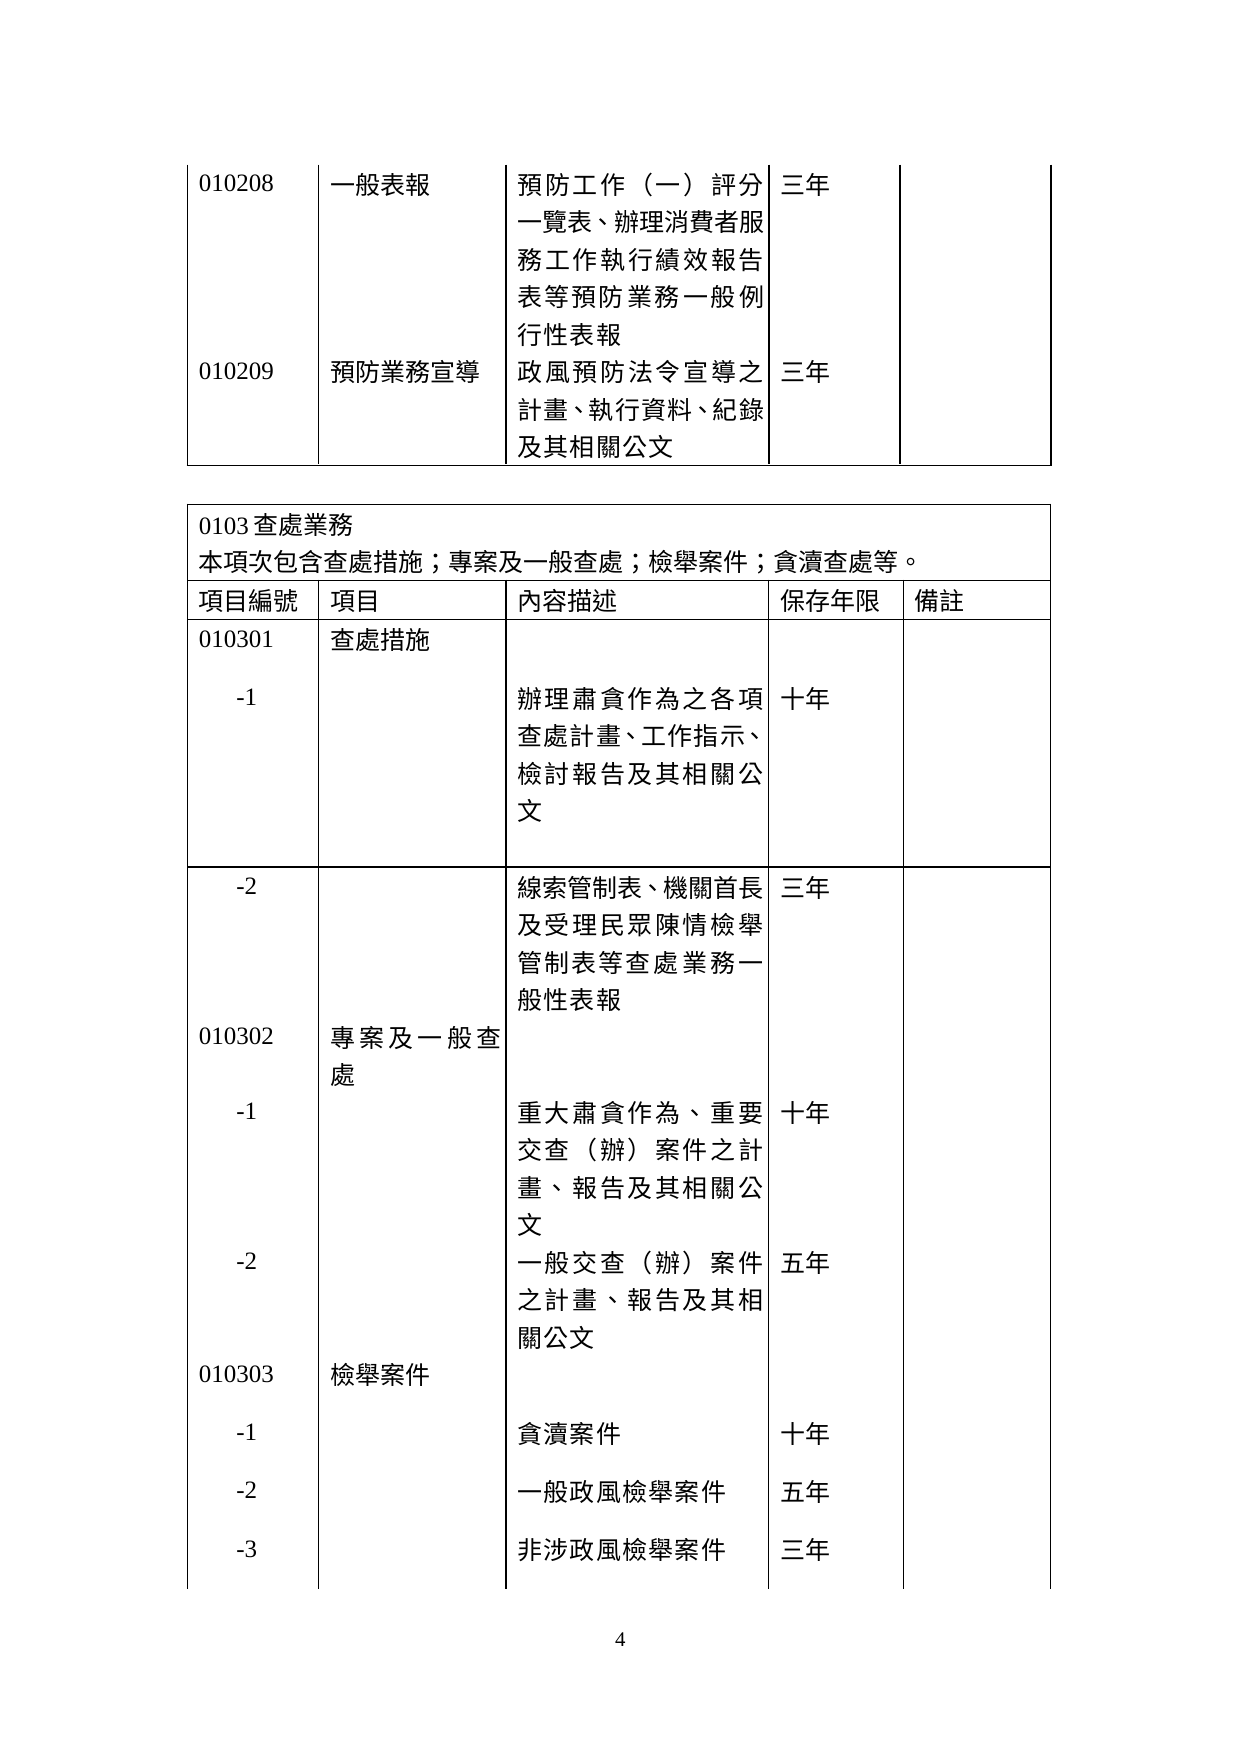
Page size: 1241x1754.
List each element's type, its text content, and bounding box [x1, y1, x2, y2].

table_cell 查處措施 [319, 620, 505, 678]
table_cell 一般表報 [319, 165, 505, 352]
table_cell 010301 [188, 620, 318, 678]
table_cell [904, 679, 1050, 866]
table_cell [769, 620, 903, 678]
table_cell -1 [188, 1093, 318, 1243]
table_cell 010208 [188, 165, 318, 352]
table_cell [319, 1093, 505, 1243]
table_cell 項目 [319, 581, 505, 619]
table_cell 貪瀆案件 [507, 1414, 768, 1472]
table_cell 專案及一般查處 [319, 1018, 505, 1093]
table_cell [769, 1018, 903, 1093]
table_cell [904, 1472, 1050, 1530]
table_cell [507, 1018, 768, 1093]
table_cell 五年 [769, 1472, 903, 1530]
table_cell 預防工作（一）評分一覽表、辦理消費者服務工作執行績效報告表等預防業務一般例行性表報 [507, 165, 768, 352]
table_cell [904, 1530, 1050, 1588]
table_cell 辦理肅貪作為之各項查處計畫、工作指示、檢討報告及其相關公文 [507, 679, 768, 866]
table_cell 檢舉案件 [319, 1355, 505, 1413]
table_cell [904, 1355, 1050, 1413]
table_cell 非涉政風檢舉案件 [507, 1530, 768, 1588]
table_cell 備註 [904, 581, 1050, 619]
table_cell 項目編號 [188, 581, 318, 619]
table_cell 010209 [188, 352, 318, 464]
table_cell 線索管制表、機關首長及受理民眾陳情檢舉管制表等查處業務一般性表報 [507, 868, 768, 1018]
table_cell 一般政風檢舉案件 [507, 1472, 768, 1530]
table_cell [901, 352, 1050, 464]
table_cell [507, 1355, 768, 1413]
table_cell [904, 1093, 1050, 1243]
table_cell [319, 868, 505, 1018]
table_cell -2 [188, 1243, 318, 1355]
table_cell 預防業務宣導 [319, 352, 505, 464]
table_cell [507, 620, 768, 678]
table_cell 十年 [769, 1093, 903, 1243]
table_cell [904, 1018, 1050, 1093]
table_cell 重大肅貪作為、重要交查（辦）案件之計畫、報告及其相關公文 [507, 1093, 768, 1243]
table_cell [904, 868, 1050, 1018]
table_cell 十年 [769, 679, 903, 866]
table_cell [319, 679, 505, 866]
table_cell [319, 1243, 505, 1355]
table_cell 三年 [769, 1530, 903, 1588]
table_cell -1 [188, 679, 318, 866]
table_cell 十年 [769, 1414, 903, 1472]
table_cell 內容描述 [507, 581, 768, 619]
table_cell 保存年限 [769, 581, 903, 619]
table_cell [901, 165, 1050, 352]
table_cell 一般交查（辦）案件之計畫、報告及其相關公文 [507, 1243, 768, 1355]
table_cell 三年 [770, 165, 899, 352]
table_cell [319, 1414, 505, 1472]
table_cell -2 [188, 1472, 318, 1530]
table_cell 010303 [188, 1355, 318, 1413]
table_cell 三年 [769, 868, 903, 1018]
table_cell [319, 1530, 505, 1588]
table_cell [904, 1243, 1050, 1355]
table_cell -2 [188, 868, 318, 1018]
table_cell [904, 620, 1050, 678]
table_cell 010302 [188, 1018, 318, 1093]
table_cell 政風預防法令宣導之計畫、執行資料、紀錄及其相關公文 [507, 352, 768, 464]
table_cell -3 [188, 1530, 318, 1588]
table_cell 五年 [769, 1243, 903, 1355]
table_header 0103查處業務 本項次包含查處措施；專案及一般查處；檢舉案件；貪瀆查處等。 [188, 505, 1050, 579]
table_cell 三年 [770, 352, 899, 464]
table_cell -1 [188, 1414, 318, 1472]
table_cell [904, 1414, 1050, 1472]
table_cell [319, 1472, 505, 1530]
table_cell [769, 1355, 903, 1413]
